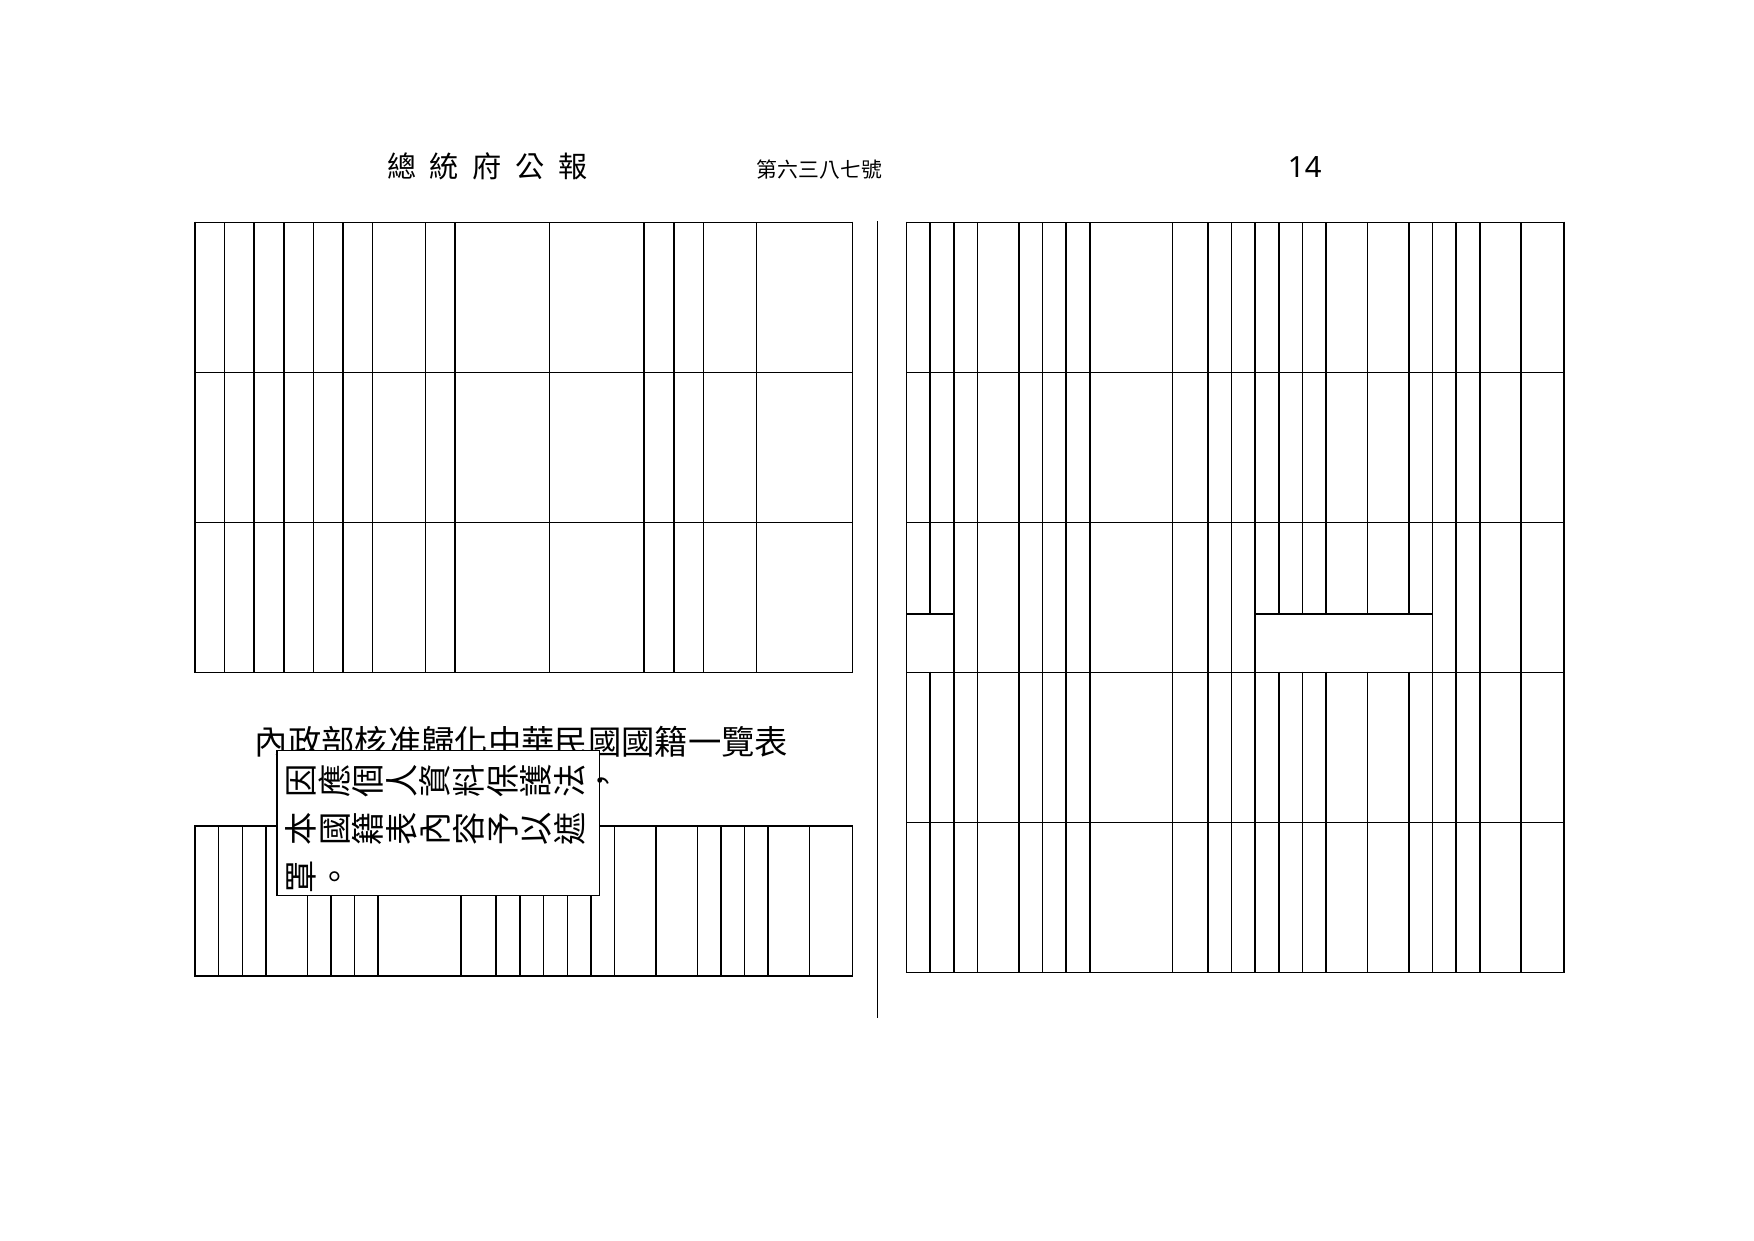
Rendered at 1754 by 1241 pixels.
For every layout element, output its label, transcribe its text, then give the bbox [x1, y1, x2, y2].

table_cell [255, 523, 283, 672]
table_cell [1067, 373, 1089, 522]
table_cell [550, 373, 643, 522]
table_cell [675, 523, 703, 672]
table_cell [955, 823, 977, 972]
table_header [267, 827, 307, 975]
table_header [355, 896, 377, 975]
table_cell [225, 523, 253, 672]
table_cell [978, 373, 1018, 522]
table_cell [955, 673, 977, 822]
table_cell [1209, 673, 1231, 822]
table_cell [285, 223, 313, 372]
table_cell [1091, 673, 1172, 822]
table_cell [955, 223, 977, 372]
table_cell [1410, 823, 1432, 972]
table_cell [373, 523, 425, 672]
table_header [196, 827, 218, 975]
table_header [568, 896, 590, 975]
table_cell [1327, 223, 1367, 372]
table_cell [1410, 223, 1432, 372]
table_cell [907, 373, 929, 522]
table_cell [1368, 673, 1408, 822]
table_cell [426, 373, 454, 522]
table_header [544, 896, 567, 975]
table_cell [1173, 673, 1207, 822]
table_cell [1481, 523, 1520, 672]
table_cell [1433, 823, 1455, 972]
table_cell [1481, 223, 1520, 372]
table_cell [1020, 523, 1042, 672]
table_cell [1522, 223, 1563, 372]
table_cell [373, 223, 425, 372]
table_cell [757, 223, 852, 372]
table_cell [955, 373, 977, 522]
table_cell [1327, 823, 1367, 972]
table_cell [1256, 823, 1278, 972]
table_cell [1481, 673, 1520, 822]
table_cell [1280, 673, 1302, 822]
table_cell [344, 223, 372, 372]
table_cell [373, 373, 425, 522]
table_cell [285, 523, 313, 672]
table_cell [426, 523, 454, 672]
table_cell [1457, 823, 1479, 972]
table_header [521, 896, 543, 975]
table_header [769, 827, 809, 975]
table_cell [314, 523, 342, 672]
table_cell [907, 823, 929, 972]
table_cell [1091, 223, 1172, 372]
table_cell [1020, 223, 1042, 372]
table_cell [1232, 823, 1254, 972]
table_cell [1303, 523, 1325, 613]
table_cell [1256, 615, 1432, 672]
table_cell [1433, 673, 1455, 822]
table_header [615, 827, 655, 975]
table_cell [1481, 373, 1520, 522]
table_cell [1457, 523, 1479, 672]
text 內政部核准歸化中華民國國籍一覽表 [195, 673, 847, 775]
table_cell [1280, 823, 1302, 972]
table_cell [1232, 523, 1254, 672]
table_cell [285, 373, 313, 522]
table_cell [931, 373, 953, 522]
table_cell [931, 223, 953, 372]
table_cell [344, 523, 372, 672]
table_cell [196, 523, 224, 672]
table_cell [675, 373, 703, 522]
table_cell [1303, 223, 1325, 372]
table_cell [456, 523, 549, 672]
table_cell [1410, 523, 1432, 613]
table_cell [1303, 823, 1325, 972]
table_cell [456, 373, 549, 522]
table_cell [1173, 373, 1207, 522]
table_cell [1327, 673, 1367, 822]
table_header [592, 827, 614, 975]
table_cell [1433, 223, 1455, 372]
table_cell [1173, 823, 1207, 972]
table_cell [1209, 373, 1231, 522]
table_cell [907, 673, 929, 822]
table_header [497, 896, 519, 975]
table_cell [1020, 373, 1042, 522]
table_cell [1368, 523, 1408, 613]
table_cell [1173, 523, 1207, 672]
table_cell [1043, 823, 1065, 972]
table_cell [1256, 673, 1278, 822]
table_cell [978, 223, 1018, 372]
table_header [810, 827, 852, 975]
table_cell [225, 223, 253, 372]
table_cell [1091, 373, 1172, 522]
table_cell [1209, 823, 1231, 972]
table_cell [196, 223, 224, 372]
table_cell [1043, 673, 1065, 822]
table_cell [704, 223, 756, 372]
table_cell [645, 373, 673, 522]
table_cell [675, 223, 703, 372]
table_header [722, 827, 744, 975]
table_cell [1232, 223, 1254, 372]
table_cell [1303, 373, 1325, 522]
table_cell [1457, 673, 1479, 822]
table_cell [314, 223, 342, 372]
table_cell [978, 523, 1018, 672]
table_cell [1280, 223, 1302, 372]
table_cell [757, 373, 852, 522]
table_cell [1232, 373, 1254, 522]
table_cell [1280, 373, 1302, 522]
table_cell [1433, 373, 1455, 522]
table_cell [931, 523, 953, 613]
table_cell [1368, 823, 1408, 972]
table_cell [1209, 223, 1231, 372]
table_cell [314, 373, 342, 522]
table_cell [1368, 223, 1408, 372]
table_cell [1522, 673, 1563, 822]
table_cell [1522, 823, 1563, 972]
table_header [219, 827, 242, 975]
table_cell [978, 673, 1018, 822]
table_cell [456, 223, 549, 372]
table_cell [1280, 523, 1302, 613]
table_cell [1067, 673, 1089, 822]
table_cell [1067, 523, 1089, 672]
table_header [379, 896, 460, 975]
table_cell [1020, 673, 1042, 822]
table_cell [1256, 223, 1278, 372]
table_cell [1232, 673, 1254, 822]
table_header [332, 896, 354, 975]
table_cell [931, 823, 953, 972]
table_header [243, 827, 265, 975]
table_cell [344, 373, 372, 522]
table_cell [1303, 673, 1325, 822]
table_cell [955, 523, 977, 672]
table_cell [1091, 823, 1172, 972]
table_cell [1368, 373, 1408, 522]
table_cell [1433, 523, 1455, 672]
table_cell [907, 523, 929, 613]
table_cell [645, 523, 673, 672]
table_cell [1067, 823, 1089, 972]
table_cell [1457, 373, 1479, 522]
table_cell [1043, 373, 1065, 522]
table_cell [931, 673, 953, 822]
table_cell [1457, 223, 1479, 372]
table_cell [1209, 523, 1231, 672]
table_cell [1043, 223, 1065, 372]
table_cell [757, 523, 852, 672]
table_cell [1522, 523, 1563, 672]
table_cell [645, 223, 673, 372]
table_cell [255, 223, 283, 372]
table_header [462, 896, 495, 975]
table_cell [907, 223, 929, 372]
table_cell [1256, 523, 1278, 613]
table_cell [550, 223, 643, 372]
table_cell [1481, 823, 1520, 972]
table_header [698, 827, 720, 975]
table_cell [1091, 523, 1172, 672]
table_cell [225, 373, 253, 522]
table_header [745, 827, 767, 975]
table_cell [704, 523, 756, 672]
table_cell [426, 223, 454, 372]
table_cell [1067, 223, 1089, 372]
table_cell [1410, 373, 1432, 522]
table_header [308, 896, 330, 975]
table_cell [1327, 523, 1367, 613]
table_cell [1043, 523, 1065, 672]
table_cell [704, 373, 756, 522]
table_cell [1173, 223, 1207, 372]
table_cell [550, 523, 643, 672]
table_cell [196, 373, 224, 522]
table_cell [255, 373, 283, 522]
table_cell [1410, 673, 1432, 822]
table_cell [907, 615, 953, 672]
table_cell [1327, 373, 1367, 522]
table_cell [1020, 823, 1042, 972]
table_cell [978, 823, 1018, 972]
table_cell [1522, 373, 1563, 522]
table_cell [1256, 373, 1278, 522]
table_header [657, 827, 697, 975]
